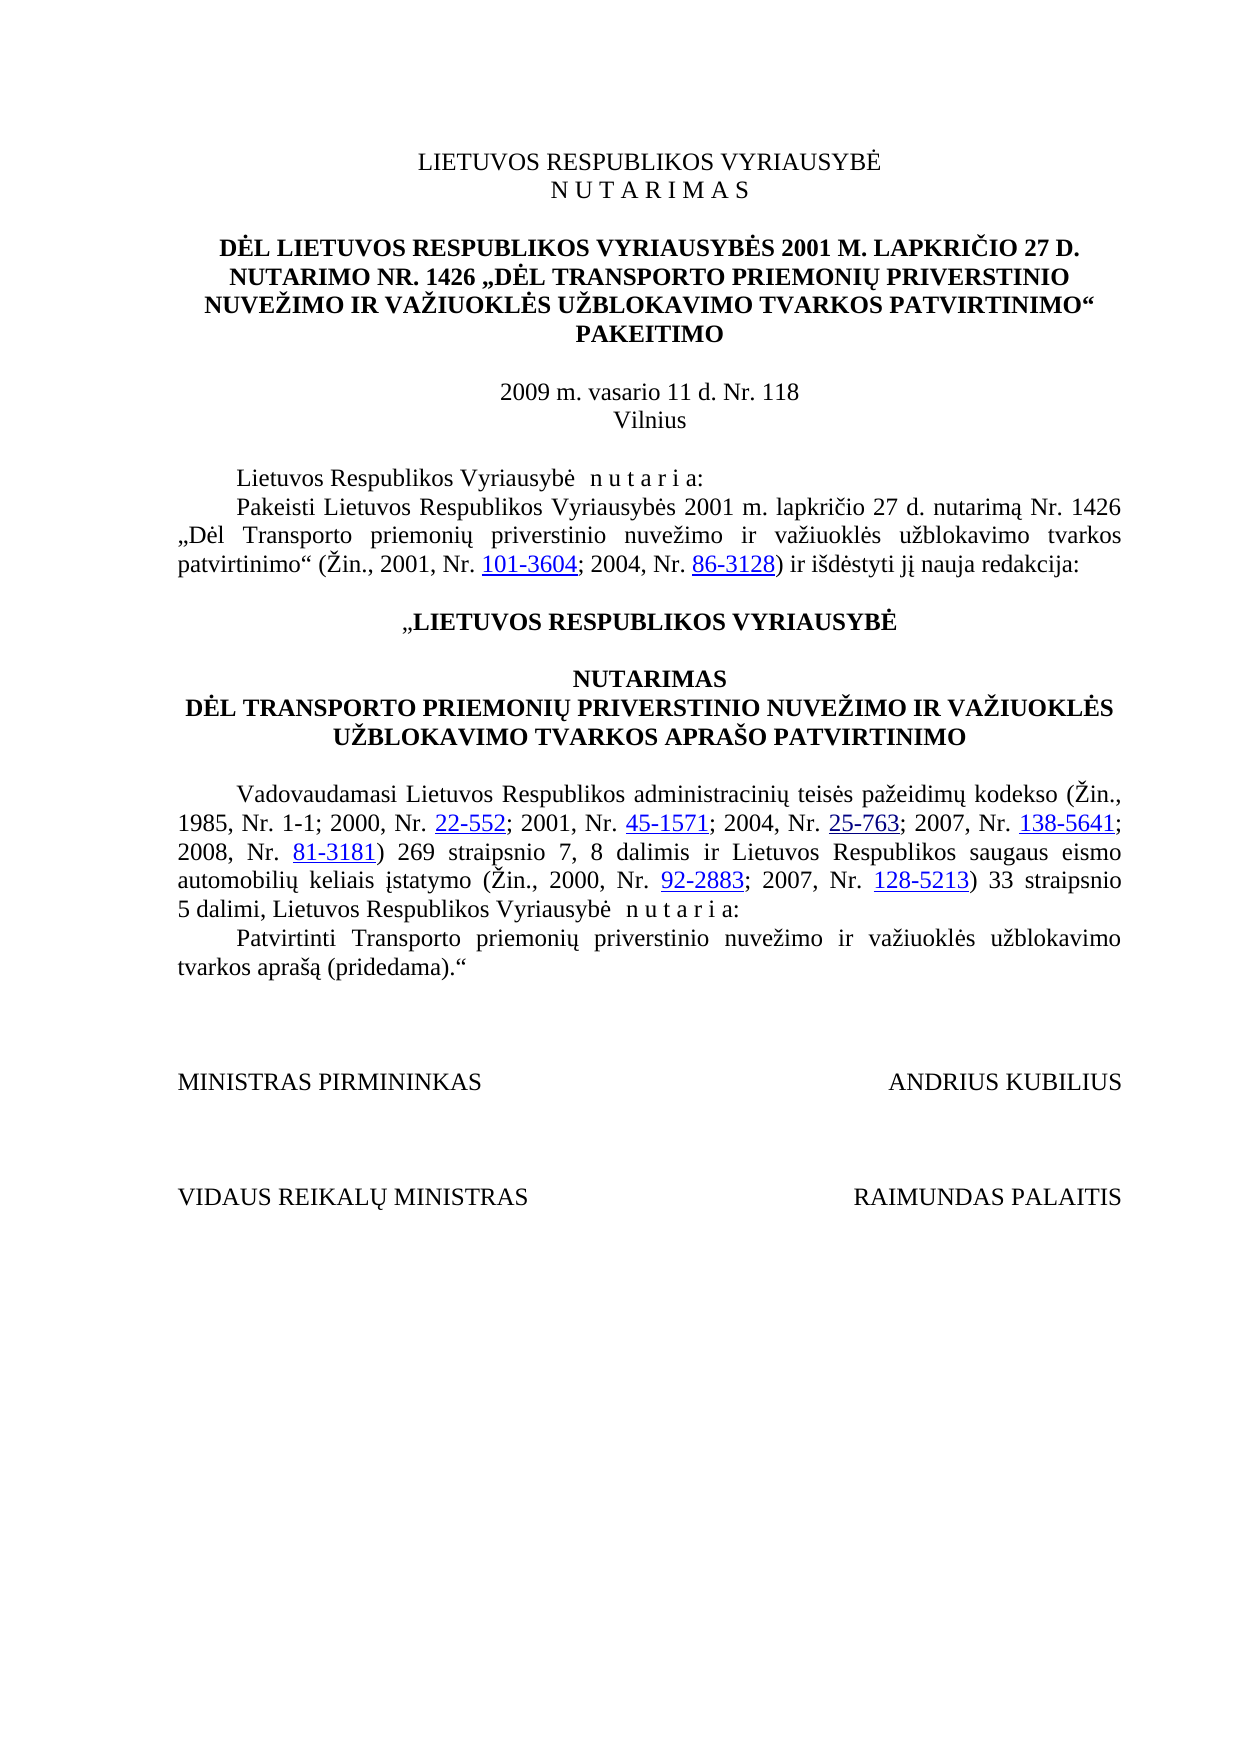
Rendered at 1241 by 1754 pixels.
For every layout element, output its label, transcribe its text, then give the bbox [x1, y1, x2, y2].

text MINISTRAS PIRMININKAS ANDRIUS KUBILIUS [177, 1067, 1122, 1096]
text Vadovaudamasi Lietuvos Respublikos administracinių teisės pažeidimų kodekso (Žin., 1985, Nr. 1-1; 2000, Nr. 22-552; 2001, Nr. 45-1571; 2004, Nr. 25-763; 2007, Nr. 138-5641; 2008, Nr. 81-3181) 269 straipsnio 7, 8 dalimis ir Lietuvos Respublikos saugaus eismo automobilių keliais įstatymo (Žin., 2000, Nr. 92-2883; 2007, Nr. 128-5213) 33 straipsnio 5 dalimi, Lietuvos Respublikos Vyriausybė nutaria: [177, 779, 1122, 923]
text Patvirtinti Transporto priemonių priverstinio nuvežimo ir važiuoklės užblokavimo tvarkos aprašą (pridedama).“ [177, 923, 1122, 981]
text NUTARIMAS [177, 664, 1122, 693]
text DĖL LIETUVOS RESPUBLIKOS VYRIAUSYBĖS 2001 M. LAPKRIČIO 27 D. NUTARIMO NR. 1426 „DĖL TRANSPORTO PRIEMONIŲ PRIVERSTINIO NUVEŽIMO IR VAŽIUOKLĖS UŽBLOKAVIMO TVARKOS PATVIRTINIMO“ PAKEITIMO [177, 233, 1122, 348]
text NUTARIMAS [177, 176, 1122, 204]
text „LIETUVOS RESPUBLIKOS VYRIAUSYBĖ [177, 607, 1122, 636]
text VIDAUS REIKALŲ MINISTRAS RAIMUNDAS PALAITIS [177, 1182, 1122, 1211]
text Pakeisti Lietuvos Respublikos Vyriausybės 2001 m. lapkričio 27 d. nutarimą Nr. 1426 „Dėl Transporto priemonių priverstinio nuvežimo ir važiuoklės užblokavimo tvarkos patvirtinimo“ (Žin., 2001, Nr. 101-3604; 2004, Nr. 86-3128) ir išdėstyti jį nauja redakcija: [177, 492, 1122, 578]
text Lietuvos Respublikos Vyriausybė nutaria: [177, 463, 1122, 492]
text 2009 m. vasario 11 d. Nr. 118 [177, 377, 1122, 406]
text Vilnius [177, 406, 1122, 434]
text DĖL TRANSPORTO PRIEMONIŲ PRIVERSTINIO NUVEŽIMO IR VAŽIUOKLĖS UŽBLOKAVIMO TVARKOS APRAŠO PATVIRTINIMO [177, 693, 1122, 751]
text Lietuvos Respublikos Vyriausybė [177, 147, 1122, 176]
